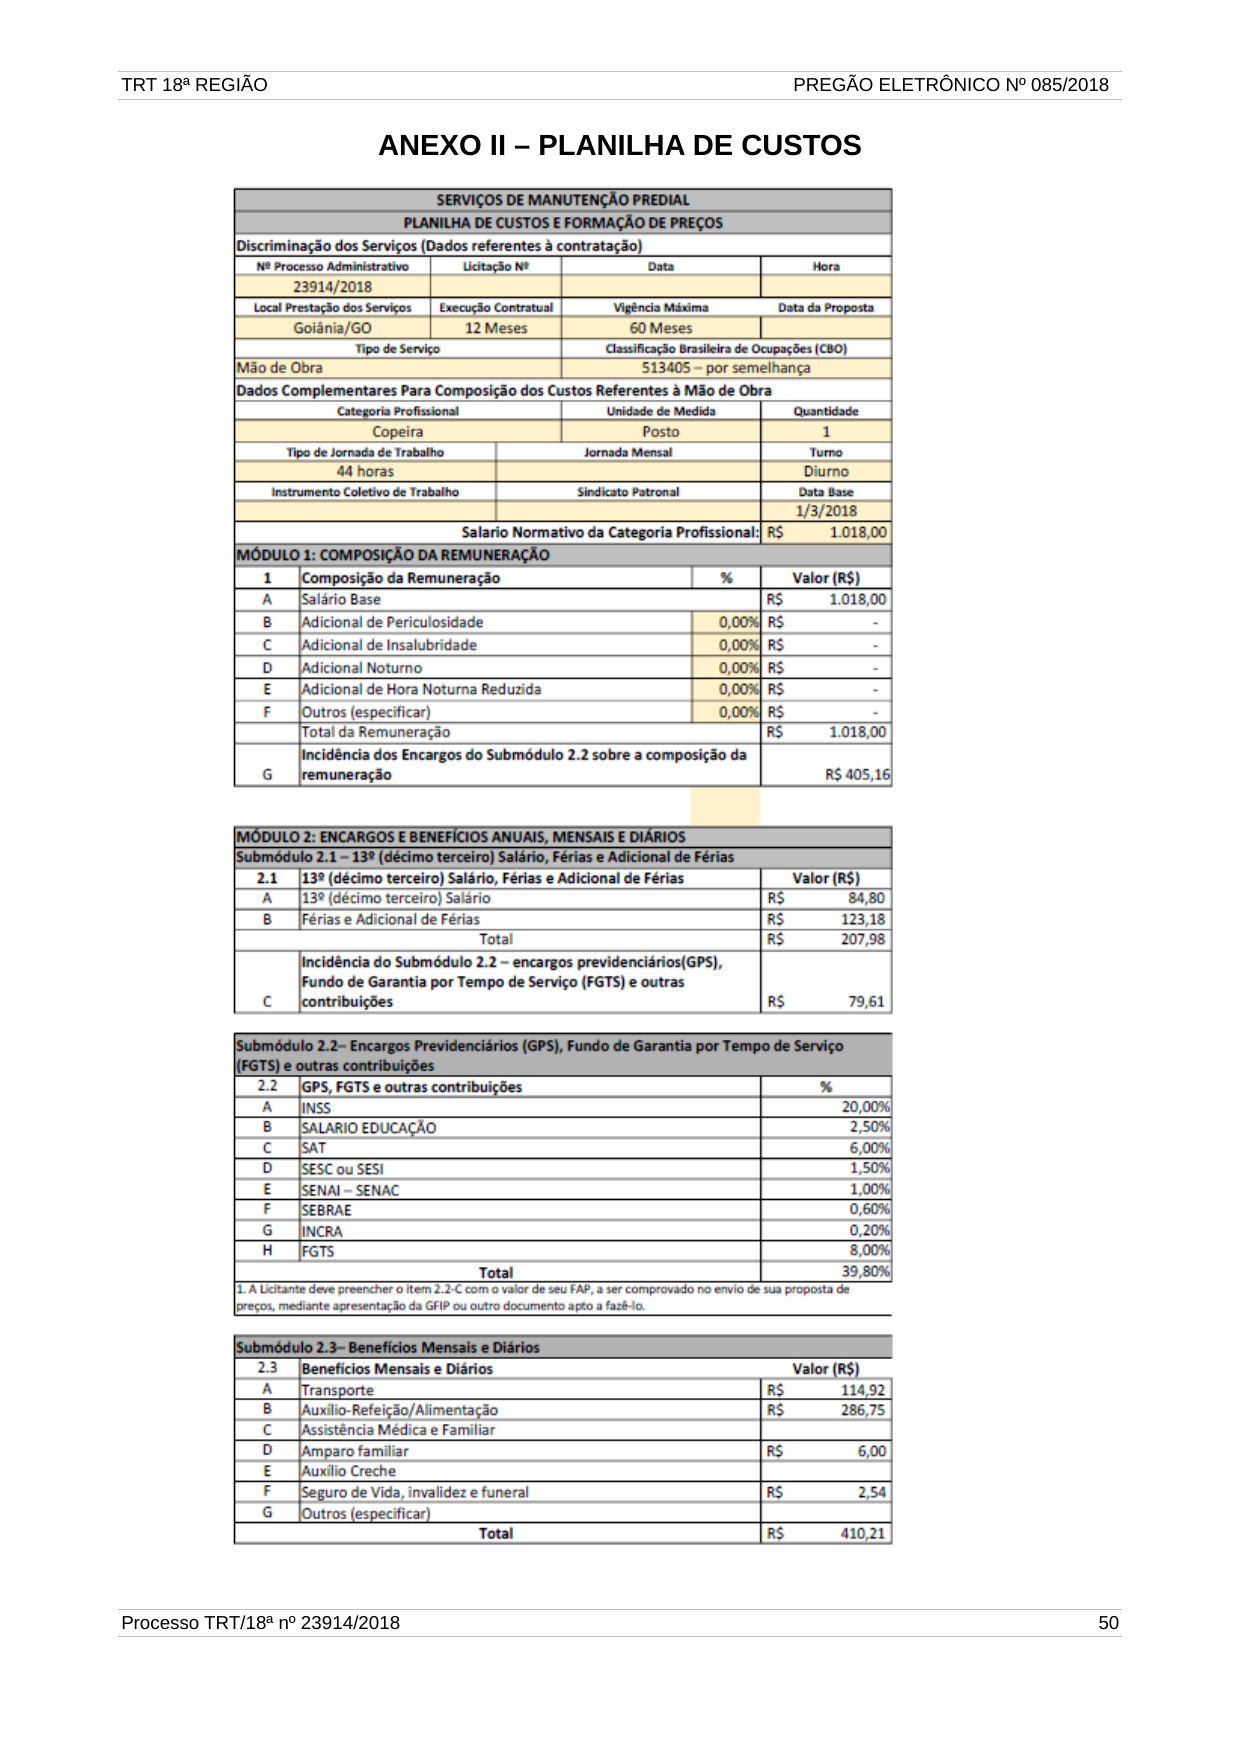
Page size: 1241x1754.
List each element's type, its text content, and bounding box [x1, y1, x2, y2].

text ANEXO II – PLANILHA DE CUSTOS [118, 128, 1122, 162]
picture [228, 182, 908, 1551]
